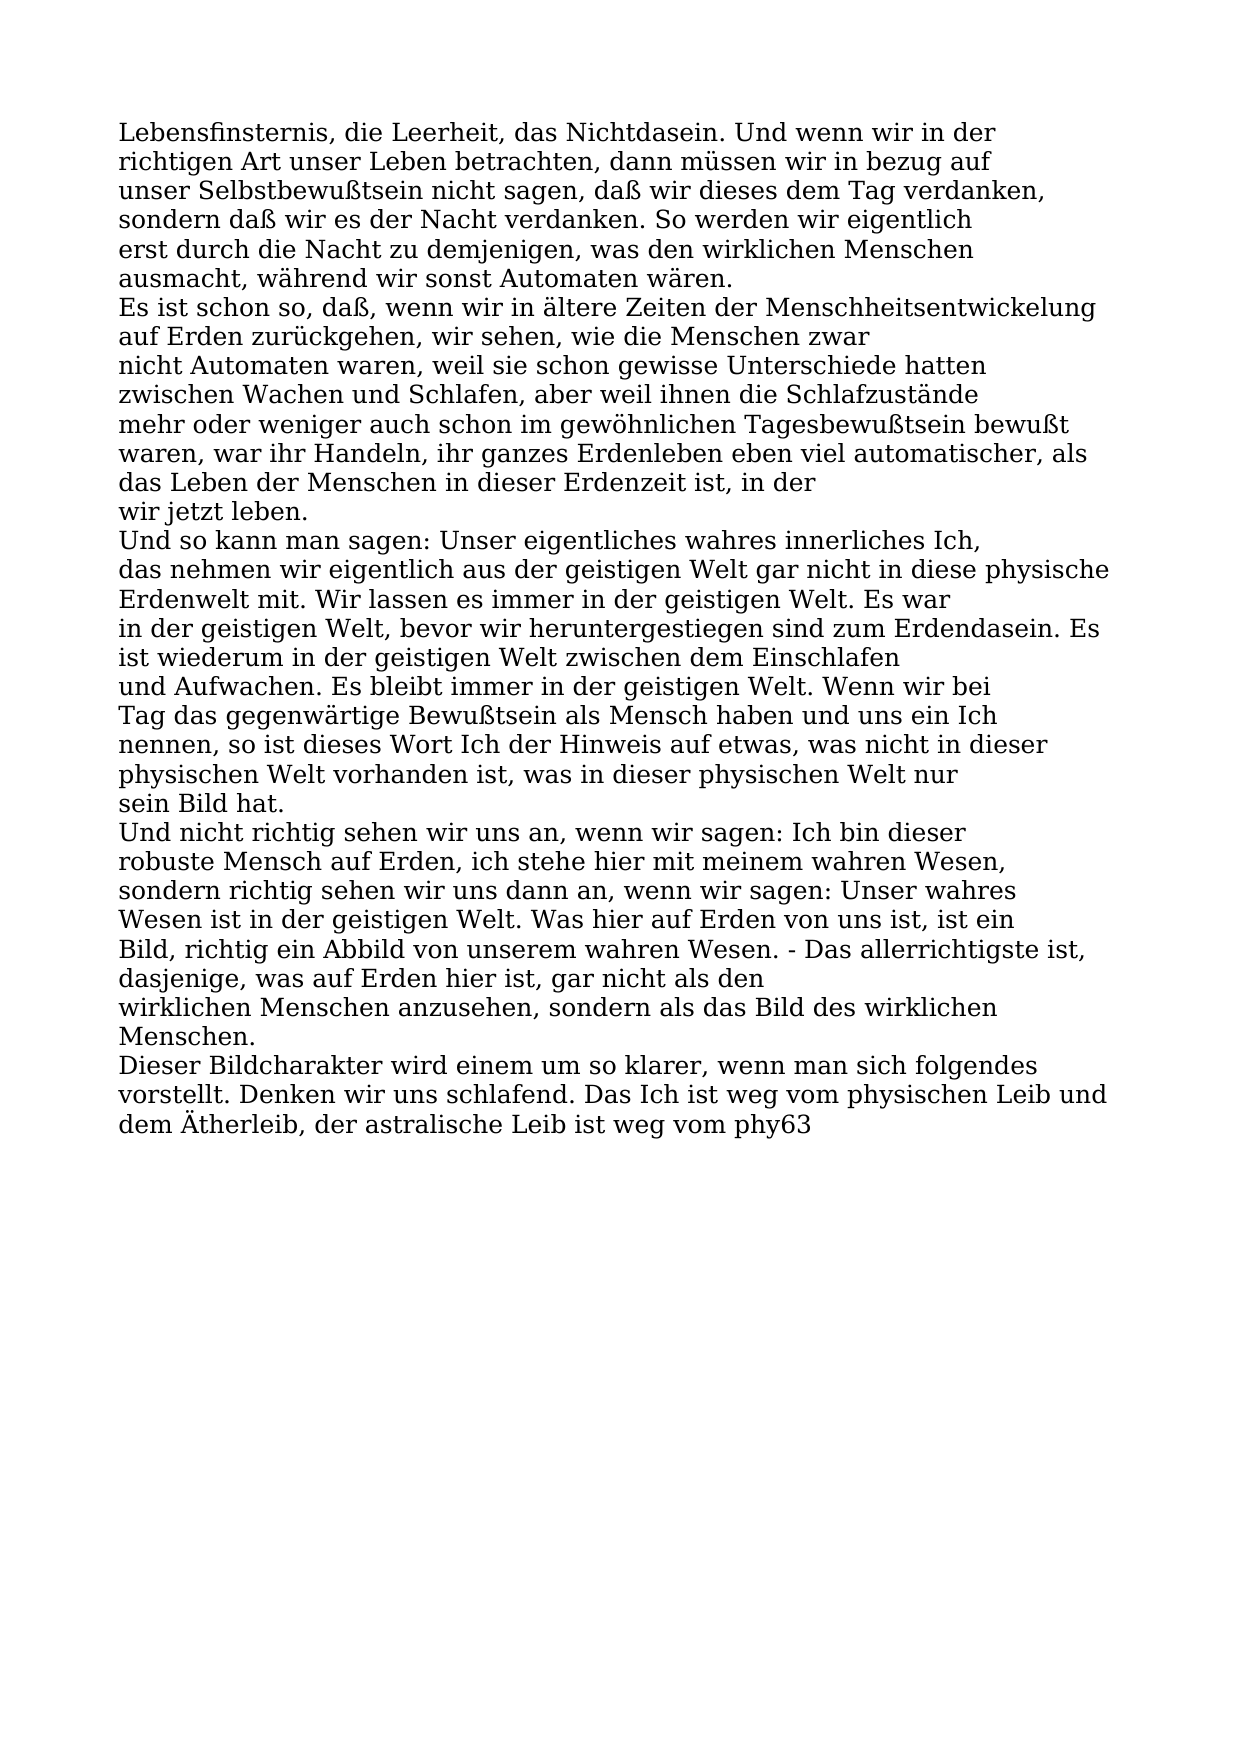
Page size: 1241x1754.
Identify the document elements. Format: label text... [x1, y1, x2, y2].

text sondern richtig sehen wir uns dann an, wenn wir sagen: Unser wahres [118, 876, 1122, 906]
text das nehmen wir eigentlich aus der geistigen Welt gar nicht in diese physische Erdenwelt mit. Wir lassen es immer in der geistigen Welt. Es war [118, 556, 1122, 614]
text Tag das gegenwärtige Bewußtsein als Mensch haben und uns ein Ich [118, 701, 1122, 731]
text Wesen ist in der geistigen Welt. Was hier auf Erden von uns ist, ist ein [118, 906, 1122, 935]
text und Aufwachen. Es bleibt immer in der geistigen Welt. Wenn wir bei [118, 672, 1122, 701]
text Und so kann man sagen: Unser eigentliches wahres innerliches Ich, [118, 526, 1122, 556]
text wir jetzt leben. [118, 497, 1122, 526]
text Menschen. [118, 1022, 1122, 1051]
text zwischen Wachen und Schlafen, aber weil ihnen die Schlafzustände [118, 381, 1122, 410]
text ausmacht, während wir sonst Automaten wären. [118, 264, 1122, 293]
text unser Selbstbewußtsein nicht sagen, daß wir dieses dem Tag verdanken, [118, 176, 1122, 206]
text in der geistigen Welt, bevor wir heruntergestiegen sind zum Erdendasein. Es ist wiederum in der geistigen Welt zwischen dem Einschlafen [118, 614, 1122, 672]
text Dieser Bildcharakter wird einem um so klarer, wenn man sich folgendes vorstellt. Denken wir uns schlafend. Das Ich ist weg vom physischen Leib und dem Ätherleib, der astralische Leib ist weg vom phy63 [118, 1051, 1122, 1139]
text sein Bild hat. [118, 789, 1122, 818]
text Es ist schon so, daß, wenn wir in ältere Zeiten der Menschheitsentwickelung auf Erden zurückgehen, wir sehen, wie die Menschen zwar [118, 293, 1122, 351]
text nicht Automaten waren, weil sie schon gewisse Unterschiede hatten [118, 351, 1122, 381]
text sondern daß wir es der Nacht verdanken. So werden wir eigentlich [118, 206, 1122, 235]
text mehr oder weniger auch schon im gewöhnlichen Tagesbewußtsein bewußt waren, war ihr Handeln, ihr ganzes Erdenleben eben viel automatischer, als das Leben der Menschen in dieser Erdenzeit ist, in der [118, 410, 1122, 497]
text wirklichen Menschen anzusehen, sondern als das Bild des wirklichen [118, 993, 1122, 1022]
text erst durch die Nacht zu demjenigen, was den wirklichen Menschen [118, 235, 1122, 264]
text Lebensfinsternis, die Leerheit, das Nichtdasein. Und wenn wir in der [118, 118, 1122, 147]
text nennen, so ist dieses Wort Ich der Hinweis auf etwas, was nicht in dieser physischen Welt vorhanden ist, was in dieser physischen Welt nur [118, 731, 1122, 789]
text Bild, richtig ein Abbild von unserem wahren Wesen. - Das allerrichtigste ist, dasjenige, was auf Erden hier ist, gar nicht als den [118, 935, 1122, 993]
text robuste Mensch auf Erden, ich stehe hier mit meinem wahren Wesen, [118, 847, 1122, 876]
text Und nicht richtig sehen wir uns an, wenn wir sagen: Ich bin dieser [118, 818, 1122, 847]
text richtigen Art unser Leben betrachten, dann müssen wir in bezug auf [118, 147, 1122, 176]
